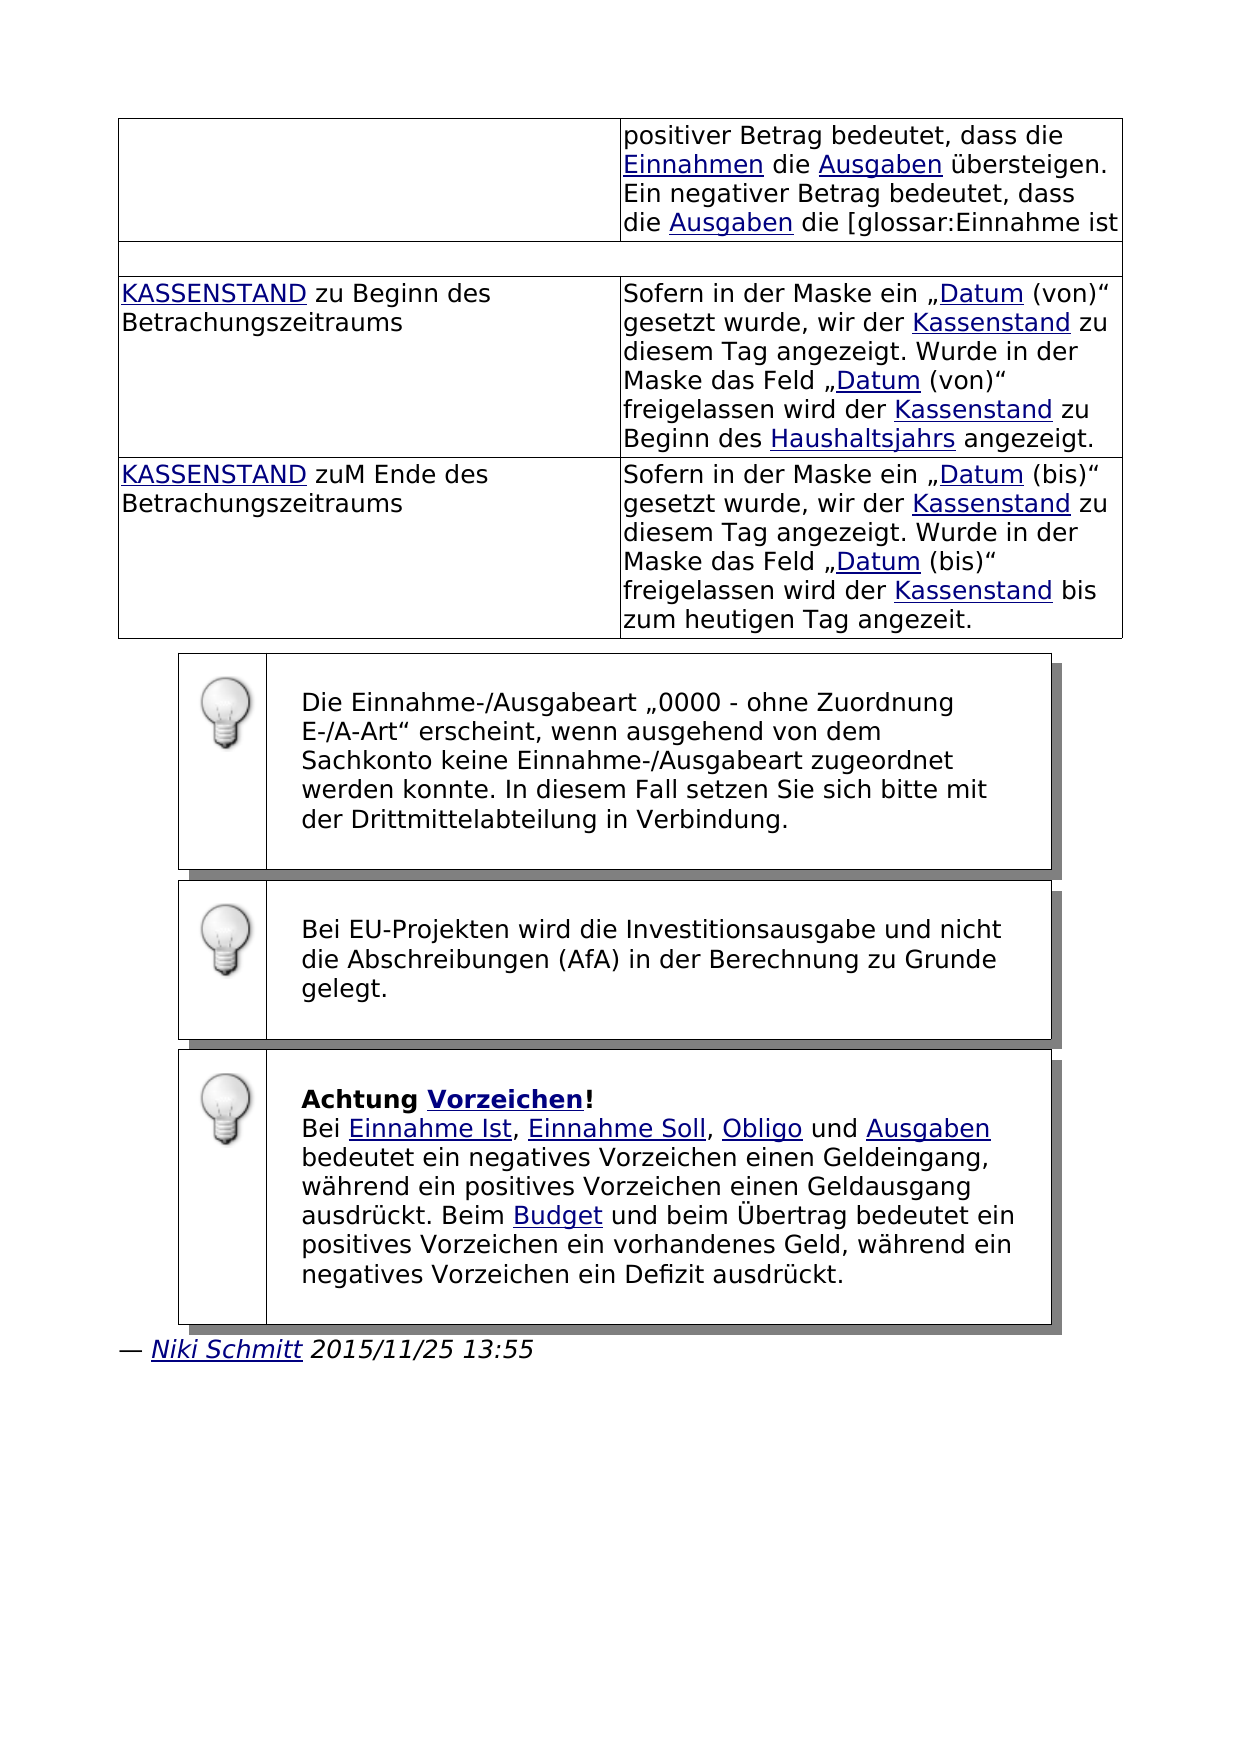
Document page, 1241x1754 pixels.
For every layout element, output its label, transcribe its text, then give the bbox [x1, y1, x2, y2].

picture [190, 903, 266, 979]
table_header [179, 881, 266, 1038]
picture [190, 1073, 266, 1148]
table_header [179, 1050, 266, 1324]
table_cell [119, 242, 1122, 276]
table_cell [119, 119, 620, 241]
table_cell KASSENSTAND zuM Ende des Betrachungszeitraums [119, 458, 620, 638]
table_header [179, 654, 266, 869]
picture [190, 676, 266, 752]
table_cell Sofern in der Maske ein „Datum (bis)“ gesetzt wurde, wir der Kassenstand zu diesem Tag angezeigt. Wurde in der Maske das Feld „Datum (bis)“ freigelassen wird der Kassenstand bis zum heutigen Tag angezeit. [621, 458, 1122, 638]
table_header Bei EU-Projekten wird die Investitionsausgabe und nicht die Abschreibungen (AfA) in der Berechnung zu Grunde gelegt. [267, 881, 1051, 1038]
table_cell positiver Betrag bedeutet, dass die Einnahmen die Ausgaben übersteigen. Ein negativer Betrag bedeutet, dass die Ausgaben die [glossar:Einnahme ist [621, 119, 1122, 241]
table_header Achtung Vorzeichen! Bei Einnahme Ist, Einnahme Soll, Obligo und Ausgaben bedeutet ein negatives Vorzeichen einen Geldeingang, während ein positives Vorzeichen einen Geldausgang ausdrückt. Beim Budget und beim Übertrag bedeutet ein positives Vorzeichen ein vorhandenes Geld, während ein negatives Vorzeichen ein Defizit ausdrückt. [267, 1050, 1051, 1324]
table_cell Sofern in der Maske ein „Datum (von)“ gesetzt wurde, wir der Kassenstand zu diesem Tag angezeigt. Wurde in der Maske das Feld „Datum (von)“ freigelassen wird der Kassenstand zu Beginn des Haushaltsjahrs angezeigt. [621, 277, 1122, 457]
table_cell KASSENSTAND zu Beginn des Betrachungszeitraums [119, 277, 620, 457]
table_header Die Einnahme-/Ausgabeart „0000 - ohne Zuordnung E-/A-Art“ erscheint, wenn ausgehend von dem Sachkonto keine Einnahme-/Ausgabeart zugeordnet werden konnte. In diesem Fall setzen Sie sich bitte mit der Drittmittelabteilung in Verbindung. [267, 654, 1051, 869]
text — Niki Schmitt 2015/11/25 13:55 [118, 1335, 1122, 1364]
